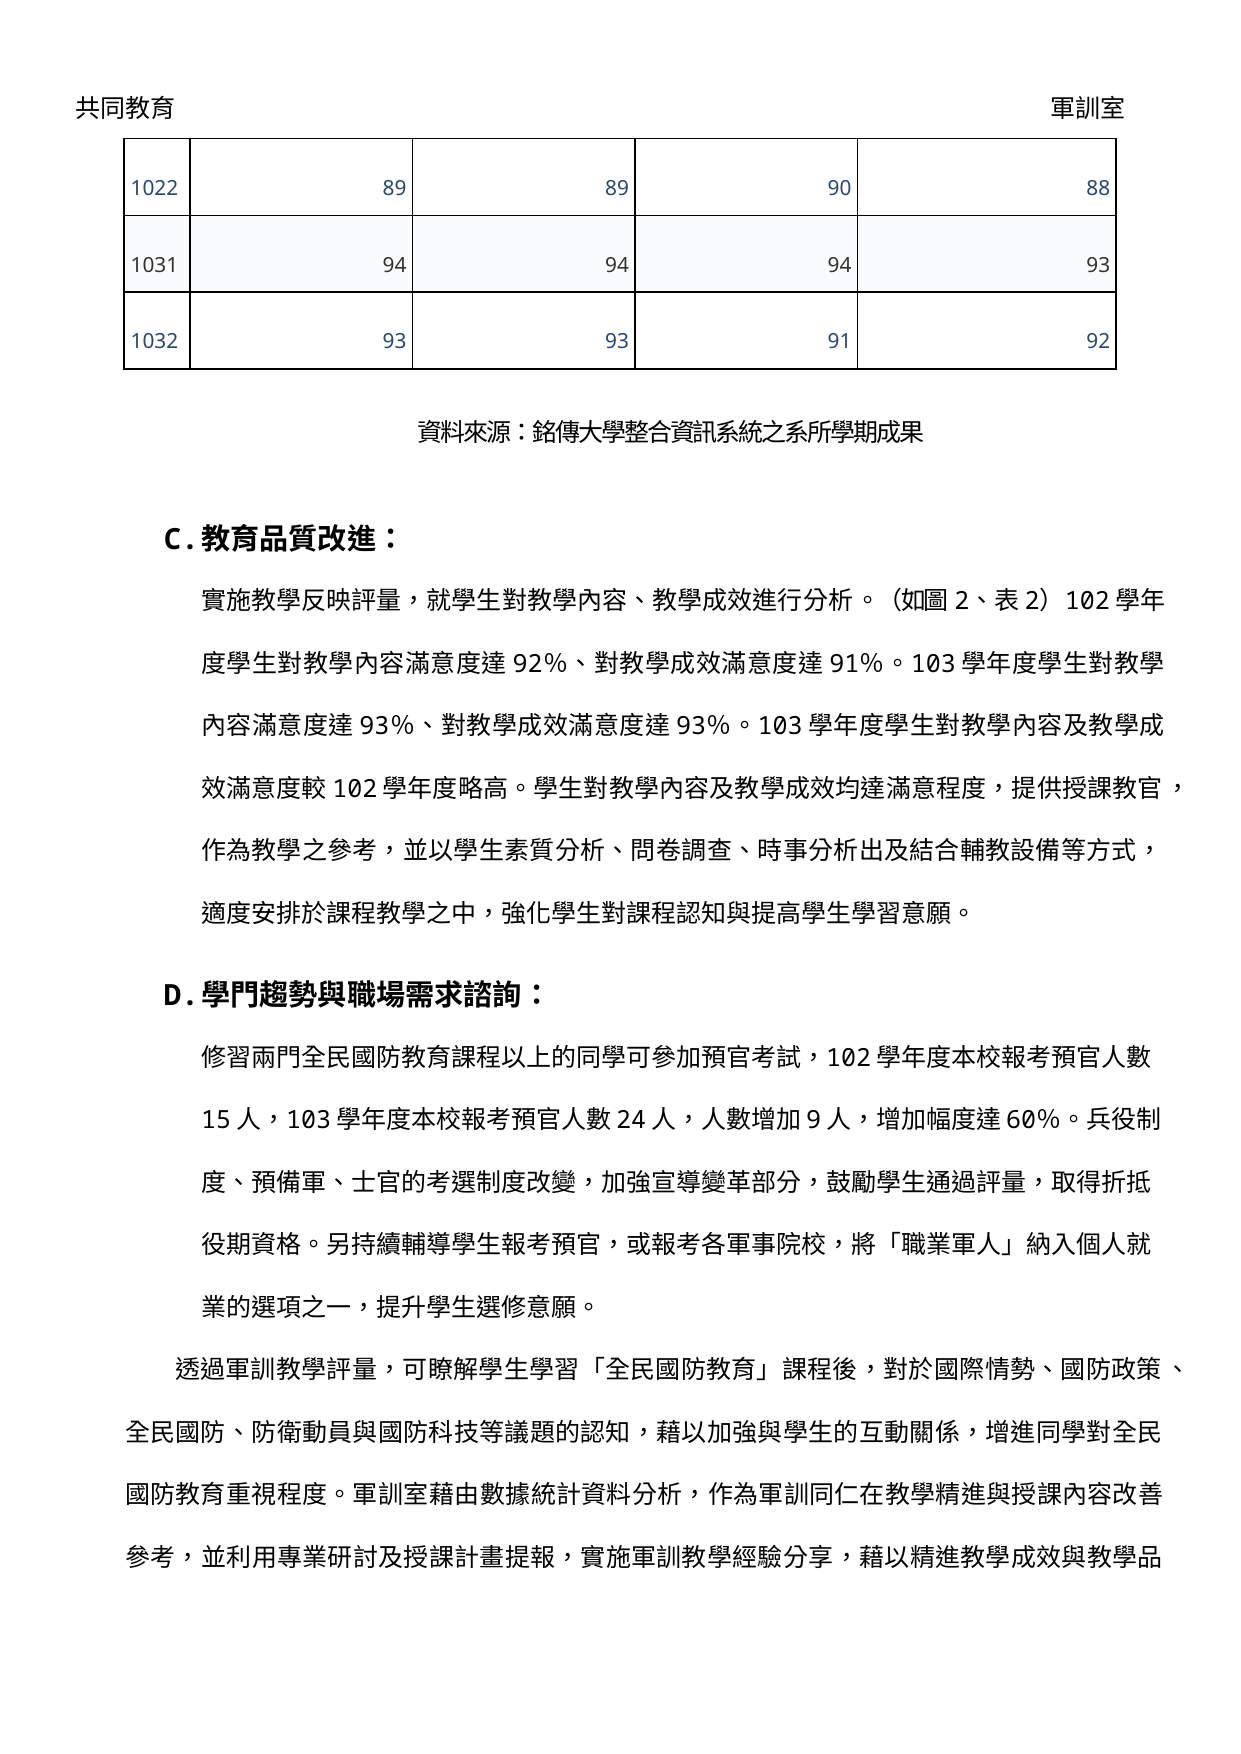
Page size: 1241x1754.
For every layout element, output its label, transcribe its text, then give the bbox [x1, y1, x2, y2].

list 學門趨勢與職場需求諮詢： [163, 951, 1165, 1013]
table_cell 93 [413, 293, 634, 368]
list 教育品質改進： [163, 495, 1165, 557]
table_cell 94 [413, 216, 634, 291]
text 透過軍訓教學評量，可瞭解學生學習「全民國防教育」課程後，對於國際情勢、國防政策、全民國防、防衛動員與國防科技等議題的認知，藉以加強與學生的互動關係，增進同學對全民國防教育重視程度。軍訓室藉由數據統計資料分析，作為軍訓同仁在教學精進與授課內容改善參考，並利用專業研討及授課計畫提報，實施軍訓教學經驗分享，藉以精進教學成效與教學品質。 [125, 1326, 1165, 1576]
table_cell 89 [413, 139, 634, 214]
text 資料來源：銘傳大學整合資訊系統之系所學期成果 [178, 388, 1165, 451]
table_cell 88 [858, 139, 1115, 214]
table_cell 89 [191, 139, 412, 214]
text 修習兩門全民國防教育課程以上的同學可參加預官考試，102學年度本校報考預官人數15人，103學年度本校報考預官人數24人，人數增加9人，增加幅度達60％。兵役制度、預備軍、士官的考選制度改變，加強宣導變革部分，鼓勵學生通過評量，取得折抵役期資格。另持續輔導學生報考預官，或報考各軍事院校，將「職業軍人」納入個人就業的選項之一，提升學生選修意願。 [201, 1013, 1165, 1326]
table_cell 94 [636, 216, 857, 291]
text 實施教學反映評量，就學生對教學內容、教學成效進行分析。（如圖2、表2）102學年度學生對教學內容滿意度達92％、對教學成效滿意度達91％。103學年度學生對教學內容滿意度達93％、對教學成效滿意度達93％。103學年度學生對教學內容及教學成效滿意度較102學年度略高。學生對教學內容及教學成效均達滿意程度，提供授課教官，作為教學之參考，並以學生素質分析、問卷調查、時事分析出及結合輔教設備等方式，適度安排於課程教學之中，強化學生對課程認知與提高學生學習意願。 [201, 557, 1165, 932]
table_cell 93 [858, 216, 1115, 291]
table_cell 1032 [125, 293, 189, 368]
table_cell 93 [191, 293, 412, 368]
table_cell 94 [191, 216, 412, 291]
table_cell 1022 [125, 139, 189, 214]
table_cell 91 [636, 293, 857, 368]
table_cell 90 [636, 139, 857, 214]
table_cell 1031 [125, 216, 189, 291]
table_cell 92 [858, 293, 1115, 368]
